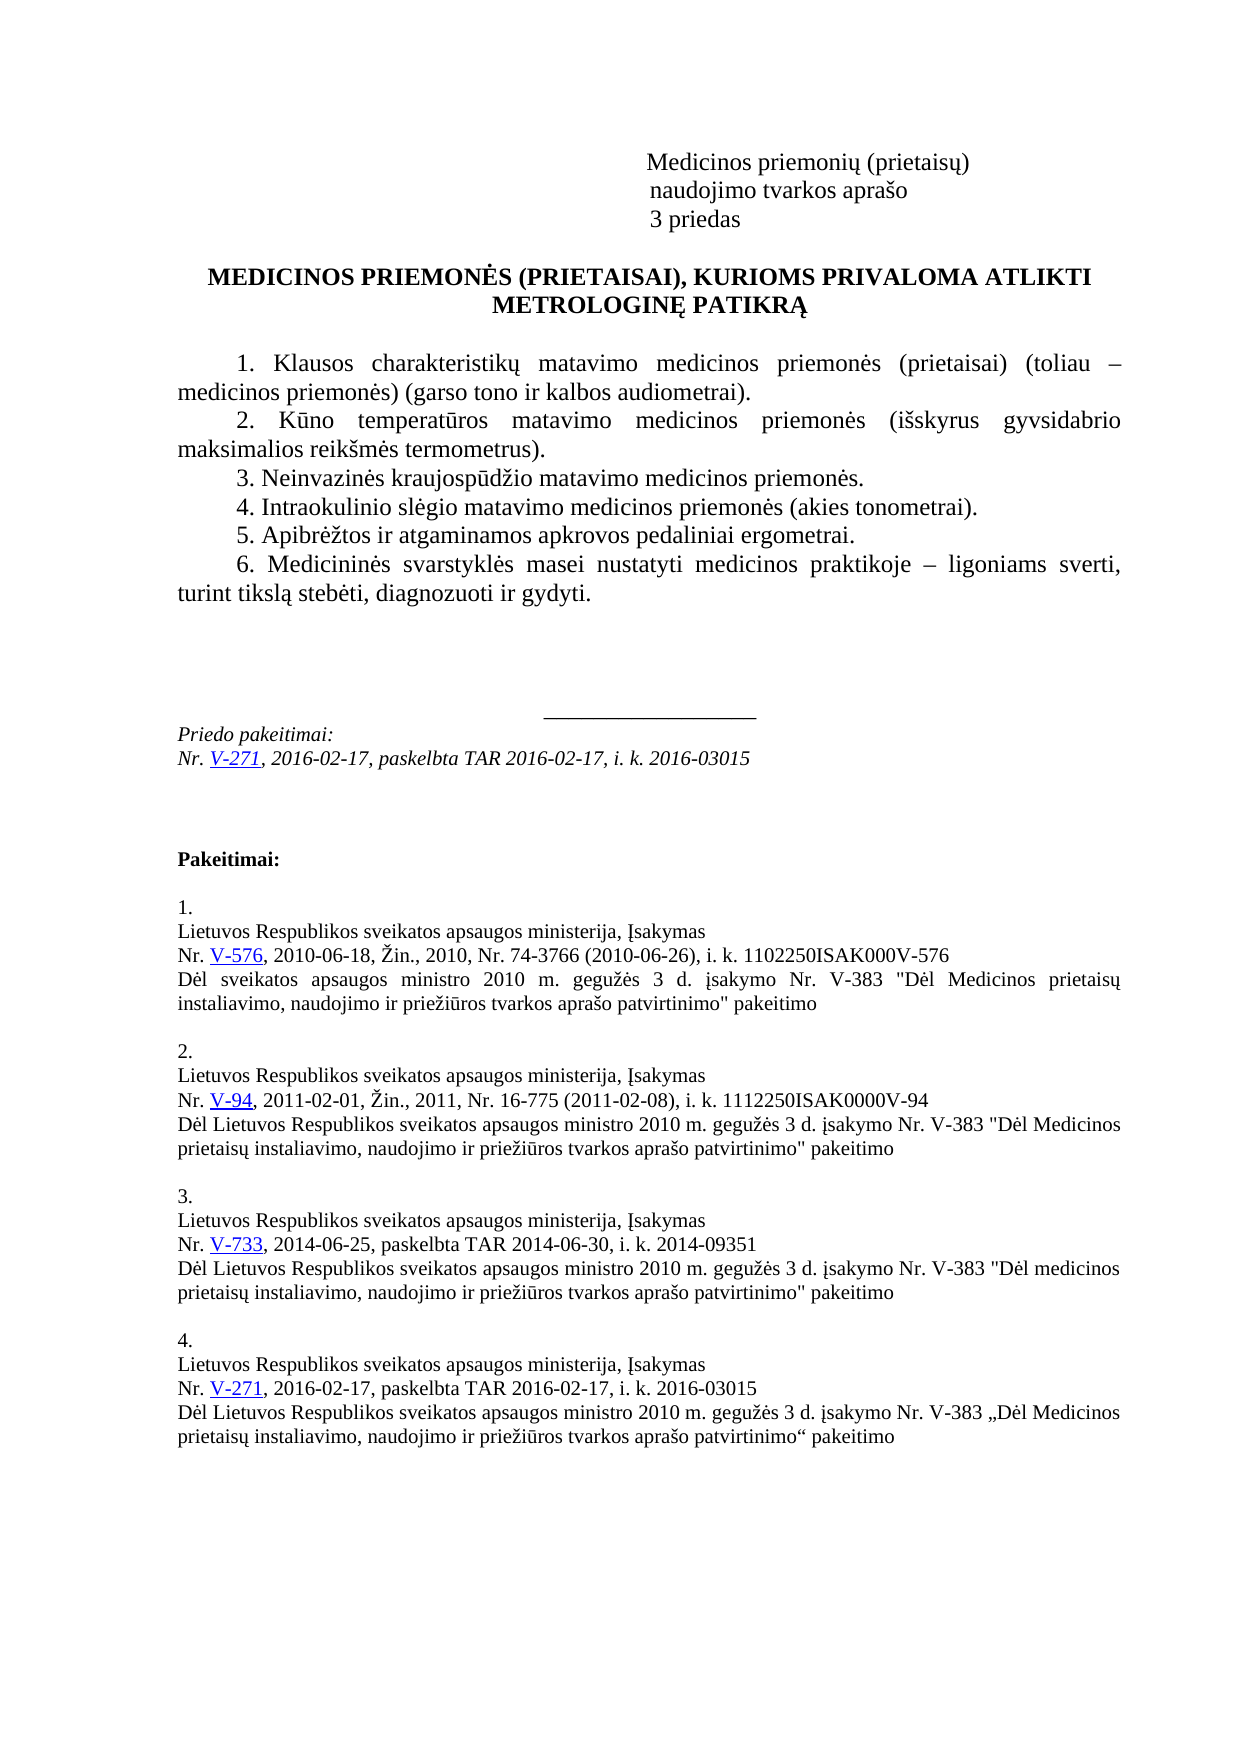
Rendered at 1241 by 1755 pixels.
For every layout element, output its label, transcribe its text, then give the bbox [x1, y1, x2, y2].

text 3 priedas [649, 204, 1122, 233]
text Nr. V-733, 2014-06-25, paskelbta TAR 2014-06-30, i. k. 2014-09351 [177, 1232, 1122, 1256]
text Nr. V-94, 2011-02-01, Žin., 2011, Nr. 16-775 (2011-02-08), i. k. 1112250ISAK0000V-94 [177, 1087, 1122, 1112]
text Nr. V-576, 2010-06-18, Žin., 2010, Nr. 74-3766 (2010-06-26), i. k. 1102250ISAK000V-576 [177, 943, 1122, 967]
text Lietuvos Respublikos sveikatos apsaugos ministerija, Įsakymas [177, 1208, 1122, 1232]
text Medicinos priemonių (prietaisų) [177, 147, 1122, 176]
text Dėl Lietuvos Respublikos sveikatos apsaugos ministro 2010 m. gegužės 3 d. įsakymo Nr. V-383 "Dėl Medicinos prietaisų instaliavimo, naudojimo ir priežiūros tvarkos aprašo patvirtinimo" pakeitimo [177, 1112, 1122, 1160]
text 3. [177, 1184, 1122, 1208]
text 4. [177, 1328, 1122, 1352]
text MEDICINOS priemonės (prietaisai), KURIoMS PRIVALOMA ATLIKTI METROLOGINĘ PATIKRĄ [177, 262, 1122, 319]
text 3. Neinvazinės kraujospūdžio matavimo medicinos priemonės. [177, 463, 1122, 492]
text Dėl Lietuvos Respublikos sveikatos apsaugos ministro 2010 m. gegužės 3 d. įsakymo Nr. V-383 "Dėl medicinos prietaisų instaliavimo, naudojimo ir priežiūros tvarkos aprašo patvirtinimo" pakeitimo [177, 1256, 1122, 1304]
text 1. [177, 895, 1122, 919]
text Priedo pakeitimai: [177, 722, 1122, 746]
text 1. Klausos charakteristikų matavimo medicinos priemonės (prietaisai) (toliau – medicinos priemonės) (garso tono ir kalbos audiometrai). [177, 348, 1122, 406]
text Lietuvos Respublikos sveikatos apsaugos ministerija, Įsakymas [177, 1063, 1122, 1087]
text Dėl Lietuvos Respublikos sveikatos apsaugos ministro 2010 m. gegužės 3 d. įsakymo Nr. V-383 „Dėl Medicinos prietaisų instaliavimo, naudojimo ir priežiūros tvarkos aprašo patvirtinimo“ pakeitimo [177, 1400, 1122, 1448]
text 2. Kūno temperatūros matavimo medicinos priemonės (išskyrus gyvsidabrio maksimalios reikšmės termometrus). [177, 406, 1122, 463]
text Pakeitimai: [177, 847, 1122, 871]
text Nr. V-271, 2016-02-17, paskelbta TAR 2016-02-17, i. k. 2016-03015 [177, 1376, 1122, 1400]
text Lietuvos Respublikos sveikatos apsaugos ministerija, Įsakymas [177, 1352, 1122, 1376]
text _________________ [177, 693, 1122, 722]
text 2. [177, 1039, 1122, 1063]
text 5. Apibrėžtos ir atgaminamos apkrovos pedaliniai ergometrai. [177, 521, 1122, 549]
text Dėl sveikatos apsaugos ministro 2010 m. gegužės 3 d. įsakymo Nr. V-383 "Dėl Medicinos prietaisų instaliavimo, naudojimo ir priežiūros tvarkos aprašo patvirtinimo" pakeitimo [177, 967, 1122, 1015]
text 6. Medicininės svarstyklės masei nustatyti medicinos praktikoje – ligoniams sverti, turint tikslą stebėti, diagnozuoti ir gydyti. [177, 549, 1122, 607]
text Nr. V-271, 2016-02-17, paskelbta TAR 2016-02-17, i. k. 2016-03015 [177, 746, 1122, 770]
text Lietuvos Respublikos sveikatos apsaugos ministerija, Įsakymas [177, 919, 1122, 943]
text naudojimo tvarkos aprašo [649, 176, 1122, 204]
text 4. Intraokulinio slėgio matavimo medicinos priemonės (akies tonometrai). [177, 492, 1122, 521]
